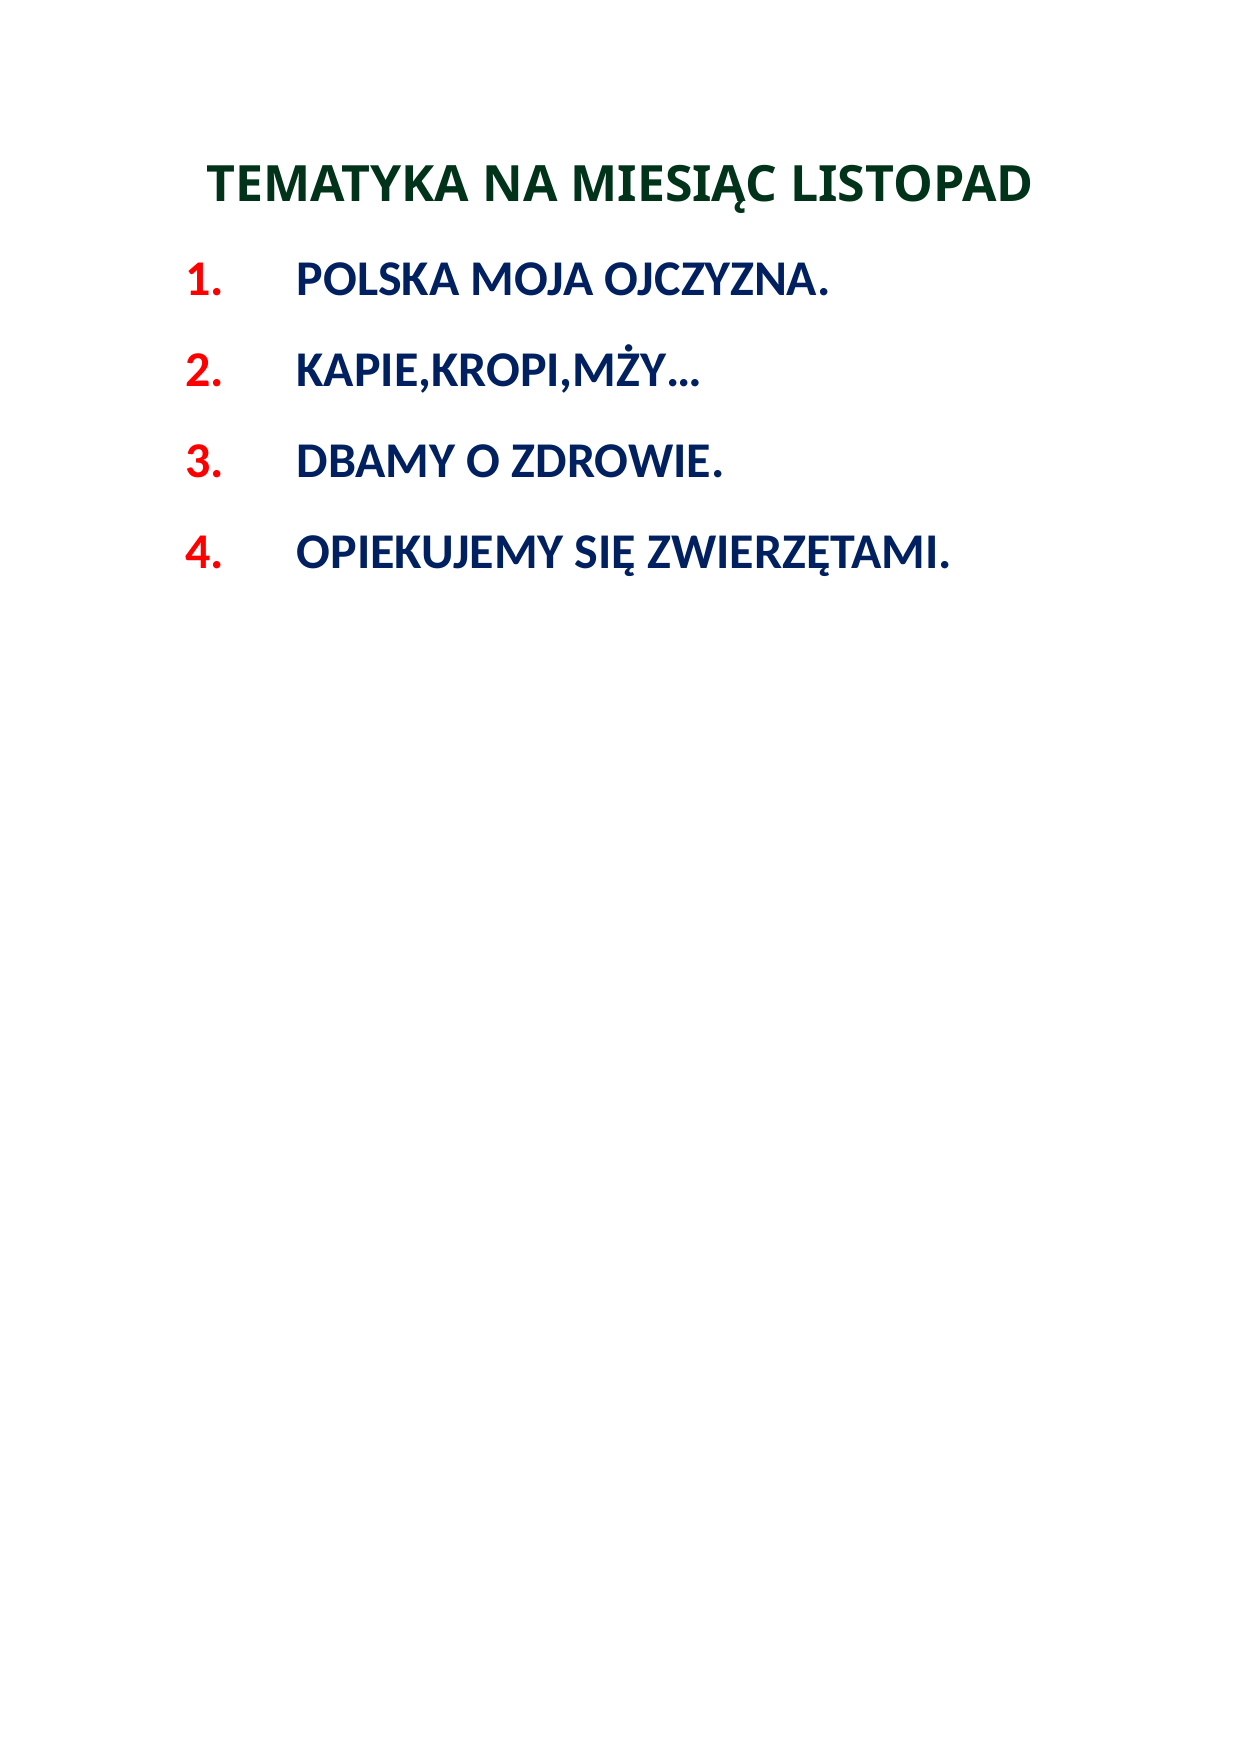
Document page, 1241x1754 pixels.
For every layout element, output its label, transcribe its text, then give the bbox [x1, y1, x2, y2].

list DBAMY O ZDROWIE. [185, 429, 1093, 490]
text TEMATYKA NA MIESIĄC LISTOPAD [148, 148, 1093, 216]
list OPIEKUJEMY SIĘ ZWIERZĘTAMI. [185, 519, 1093, 581]
list POLSKA MOJA OJCZYZNA. [185, 247, 1093, 308]
list KAPIE,KROPI,MŻY… [185, 338, 1093, 399]
